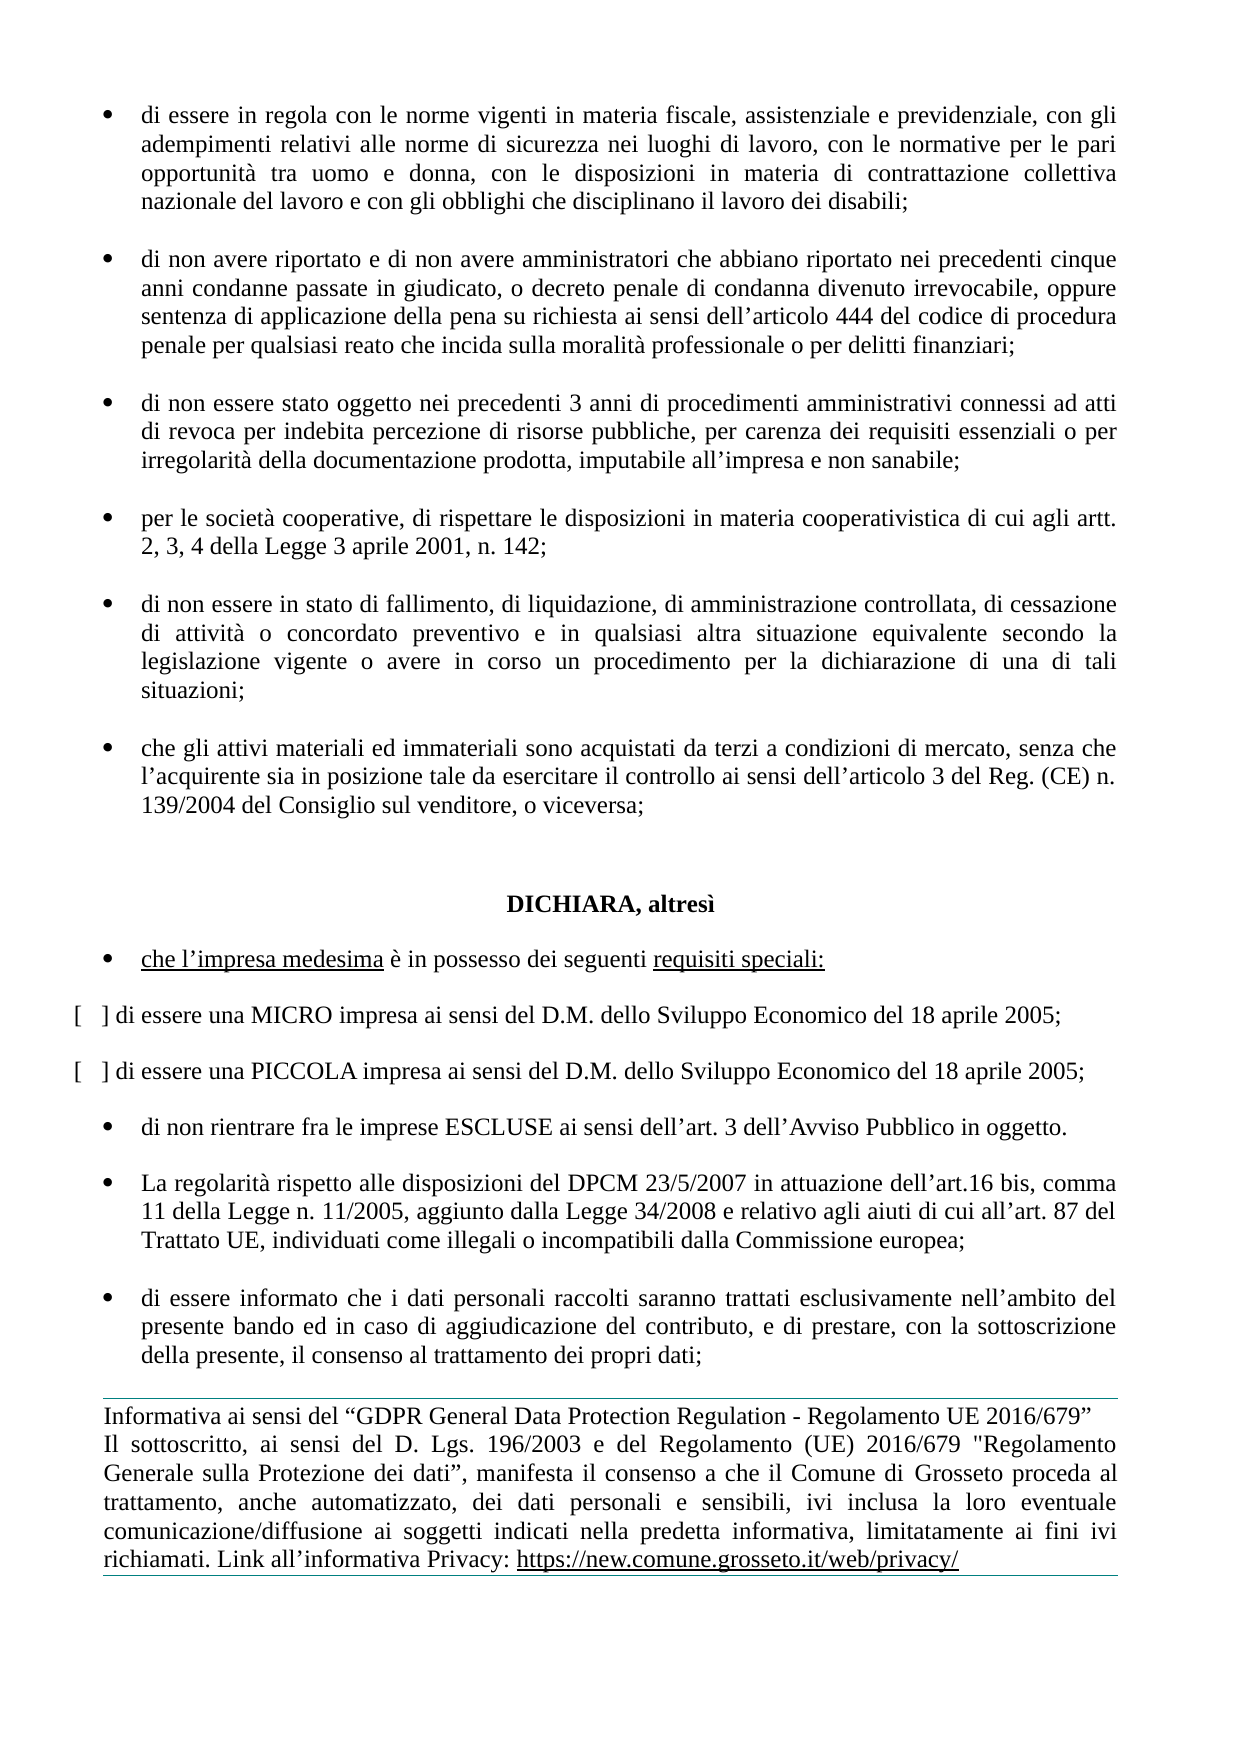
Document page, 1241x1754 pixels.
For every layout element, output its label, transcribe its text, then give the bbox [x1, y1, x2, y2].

list La regolarità rispetto alle disposizioni del DPCM 23/5/2007 in attuazione dell’art.16 bis, comma 11 della Legge n. 11/2005, aggiunto dalla Legge 34/2008 e relativo agli aiuti di cui all’art. 87 del Trattato UE, individuati come illegali o incompatibili dalla Commissione europea; [103, 1168, 1118, 1254]
list di non rientrare fra le imprese ESCLUSE ai sensi dell’art. 3 dell’Avviso Pubblico in oggetto. [103, 1112, 1118, 1141]
text DICHIARA, altresì [103, 889, 1118, 918]
list di non essere in stato di fallimento, di liquidazione, di amministrazione controllata, di cessazione di attività o concordato preventivo e in qualsiasi altra situazione equivalente secondo la legislazione vigente o avere in corso un procedimento per la dichiarazione di una di tali situazioni; [103, 589, 1118, 704]
list di non essere stato oggetto nei precedenti 3 anni di procedimenti amministrativi connessi ad atti di revoca per indebita percezione di risorse pubbliche, per carenza dei requisiti essenziali o per irregolarità della documentazione prodotta, imputabile all’impresa e non sanabile; [103, 388, 1118, 474]
list di essere informato che i dati personali raccolti saranno trattati esclusivamente nell’ambito del presente bando ed in caso di aggiudicazione del contributo, e di prestare, con la sottoscrizione della presente, il consenso al trattamento dei propri dati; [103, 1283, 1118, 1369]
list che l’impresa medesima è in possesso dei seguenti requisiti speciali: [103, 944, 1118, 973]
text Il sottoscritto, ai sensi del D. Lgs. 196/2003 e del Regolamento (UE) 2016/679 "Regolamento Generale sulla Protezione dei dati”, manifesta il consenso a che il Comune di Grosseto proceda al trattamento, anche automatizzato, dei dati personali e sensibili, ivi inclusa la loro eventuale comunicazione/diffusione ai soggetti indicati nella predetta informativa, limitatamente ai fini ivi richiamati. Link all’informativa Privacy: https://new.comune.grosseto.it/web/privacy/ [103, 1426, 1118, 1575]
list per le società cooperative, di rispettare le disposizioni in materia cooperativistica di cui agli artt. 2, 3, 4 della Legge 3 aprile 2001, n. 142; [103, 503, 1118, 560]
text Informativa ai sensi del “GDPR General Data Protection Regulation - Regolamento UE 2016/679” [103, 1399, 1118, 1426]
list di essere in regola con le norme vigenti in materia fiscale, assistenziale e previdenziale, con gli adempimenti relativi alle norme di sicurezza nei luoghi di lavoro, con le normative per le pari opportunità tra uomo e donna, con le disposizioni in materia di contrattazione collettiva nazionale del lavoro e con gli obblighi che disciplinano il lavoro dei disabili; [103, 100, 1118, 215]
list di non avere riportato e di non avere amministratori che abbiano riportato nei precedenti cinque anni condanne passate in giudicato, o decreto penale di condanna divenuto irrevocabile, oppure sentenza di applicazione della pena su richiesta ai sensi dell’articolo 444 del codice di procedura penale per qualsiasi reato che incida sulla moralità professionale o per delitti finanziari; [103, 244, 1118, 359]
text [ ] di essere una PICCOLA impresa ai sensi del D.M. dello Sviluppo Economico del 18 aprile 2005; [74, 1056, 1118, 1085]
list che gli attivi materiali ed immateriali sono acquistati da terzi a condizioni di mercato, senza che l’acquirente sia in posizione tale da esercitare il controllo ai sensi dell’articolo 3 del Reg. (CE) n. 139/2004 del Consiglio sul venditore, o viceversa; [103, 733, 1118, 819]
text [ ] di essere una MICRO impresa ai sensi del D.M. dello Sviluppo Economico del 18 aprile 2005; [74, 1000, 1118, 1029]
